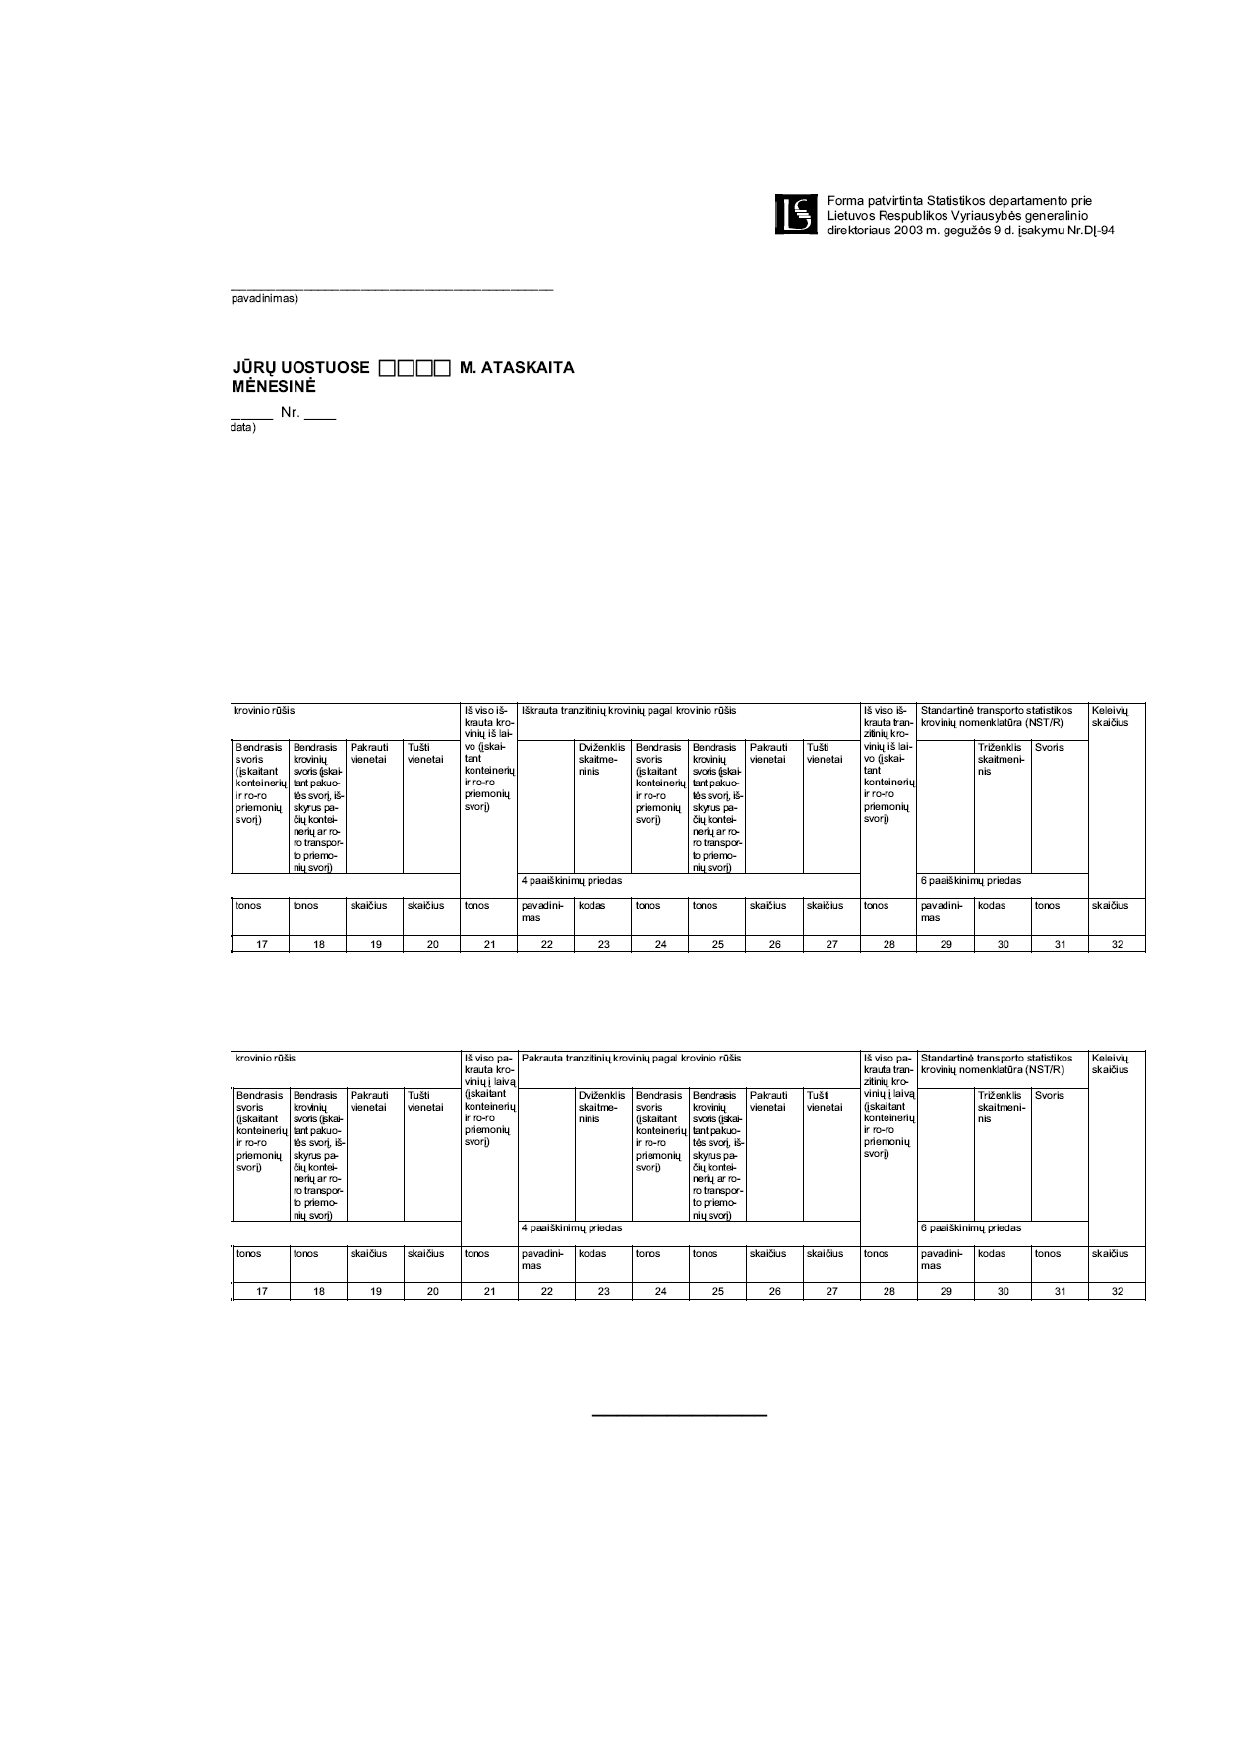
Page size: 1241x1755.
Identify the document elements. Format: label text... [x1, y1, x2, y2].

text ______________ [177, 1391, 1181, 1419]
